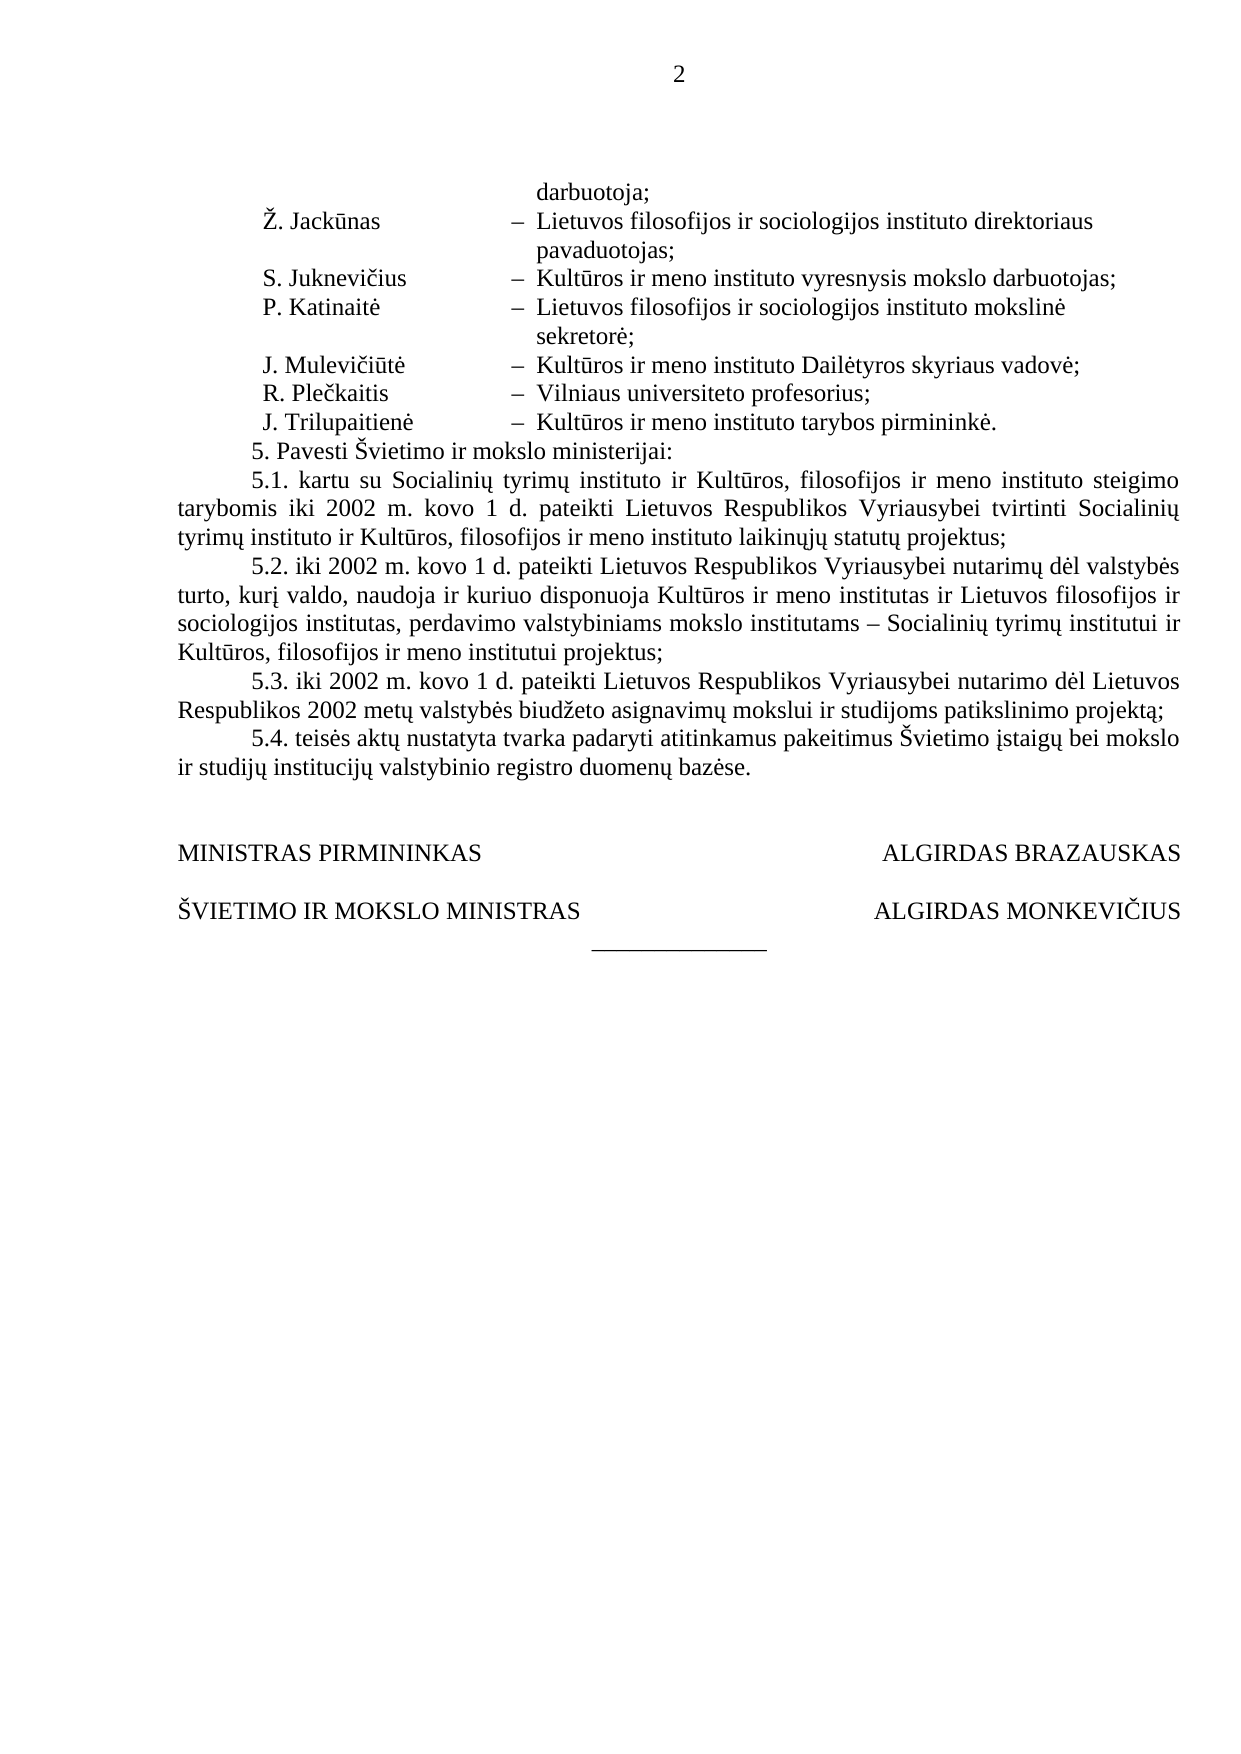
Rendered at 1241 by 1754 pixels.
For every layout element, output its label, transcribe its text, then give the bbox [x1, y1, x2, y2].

table_cell darbuotoja; [525, 177, 1181, 206]
table_cell – [500, 379, 525, 407]
table_cell Kultūros ir meno instituto tarybos pirmininkė. [525, 407, 1181, 436]
table_cell R. Plečkaitis [177, 379, 500, 407]
text 5.4. teisės aktų nustatyta tvarka padaryti atitinkamus pakeitimus Švietimo įstaigų bei mokslo ir studijų institucijų valstybinio registro duomenų bazėse. [177, 723, 1181, 781]
table_cell J. Mulevičiūtė [177, 350, 500, 378]
table_cell Vilniaus universiteto profesorius; [525, 379, 1181, 407]
table_cell P. Katinaitė [177, 292, 500, 350]
text 5.2. iki 2002 m. kovo 1 d. pateikti Lietuvos Respublikos Vyriausybei nutarimų dėl valstybės turto, kurį valdo, naudoja ir kuriuo disponuoja Kultūros ir meno institutas ir Lietuvos filosofijos ir sociologijos institutas, perdavimo valstybiniams mokslo institutams – Socialinių tyrimų institutui ir Kultūros, filosofijos ir meno institutui projektus; [177, 551, 1181, 666]
table_cell [177, 177, 500, 206]
table_cell Ž. Jackūnas [177, 206, 500, 263]
table_cell [500, 177, 525, 206]
table_cell Kultūros ir meno instituto Dailėtyros skyriaus vadovė; [525, 350, 1181, 378]
text MINISTRAS PIRMININKAS ALGIRDAS BRAZAUSKAS [177, 838, 1181, 867]
table_cell – [500, 292, 525, 350]
text 5. Pavesti Švietimo ir mokslo ministerijai: [177, 436, 1181, 465]
text 5.1. kartu su Socialinių tyrimų instituto ir Kultūros, filosofijos ir meno instituto steigimo tarybomis iki 2002 m. kovo 1 d. pateikti Lietuvos Respublikos Vyriausybei tvirtinti Socialinių tyrimų instituto ir Kultūros, filosofijos ir meno instituto laikinųjų statutų projektus; [177, 465, 1181, 551]
table_cell S. Juknevičius [177, 264, 500, 292]
table_cell Lietuvos filosofijos ir sociologijos instituto direktoriaus pavaduotojas; [525, 206, 1181, 263]
table_cell Kultūros ir meno instituto vyresnysis mokslo darbuotojas; [525, 264, 1181, 292]
table_cell J. Trilupaitienė [177, 407, 500, 436]
table_cell – [500, 407, 525, 436]
text 5.3. iki 2002 m. kovo 1 d. pateikti Lietuvos Respublikos Vyriausybei nutarimo dėl Lietuvos Respublikos 2002 metų valstybės biudžeto asignavimų mokslui ir studijoms patikslinimo projektą; [177, 666, 1181, 723]
text ______________ [177, 925, 1181, 953]
table_cell – [500, 264, 525, 292]
text ŠVIETIMO IR MOKSLO MINISTRAS ALGIRDAS MONKEVIČIUS [177, 896, 1181, 925]
table_cell – [500, 206, 525, 263]
table_cell – [500, 350, 525, 378]
table_cell Lietuvos filosofijos ir sociologijos instituto mokslinė sekretorė; [525, 292, 1181, 350]
